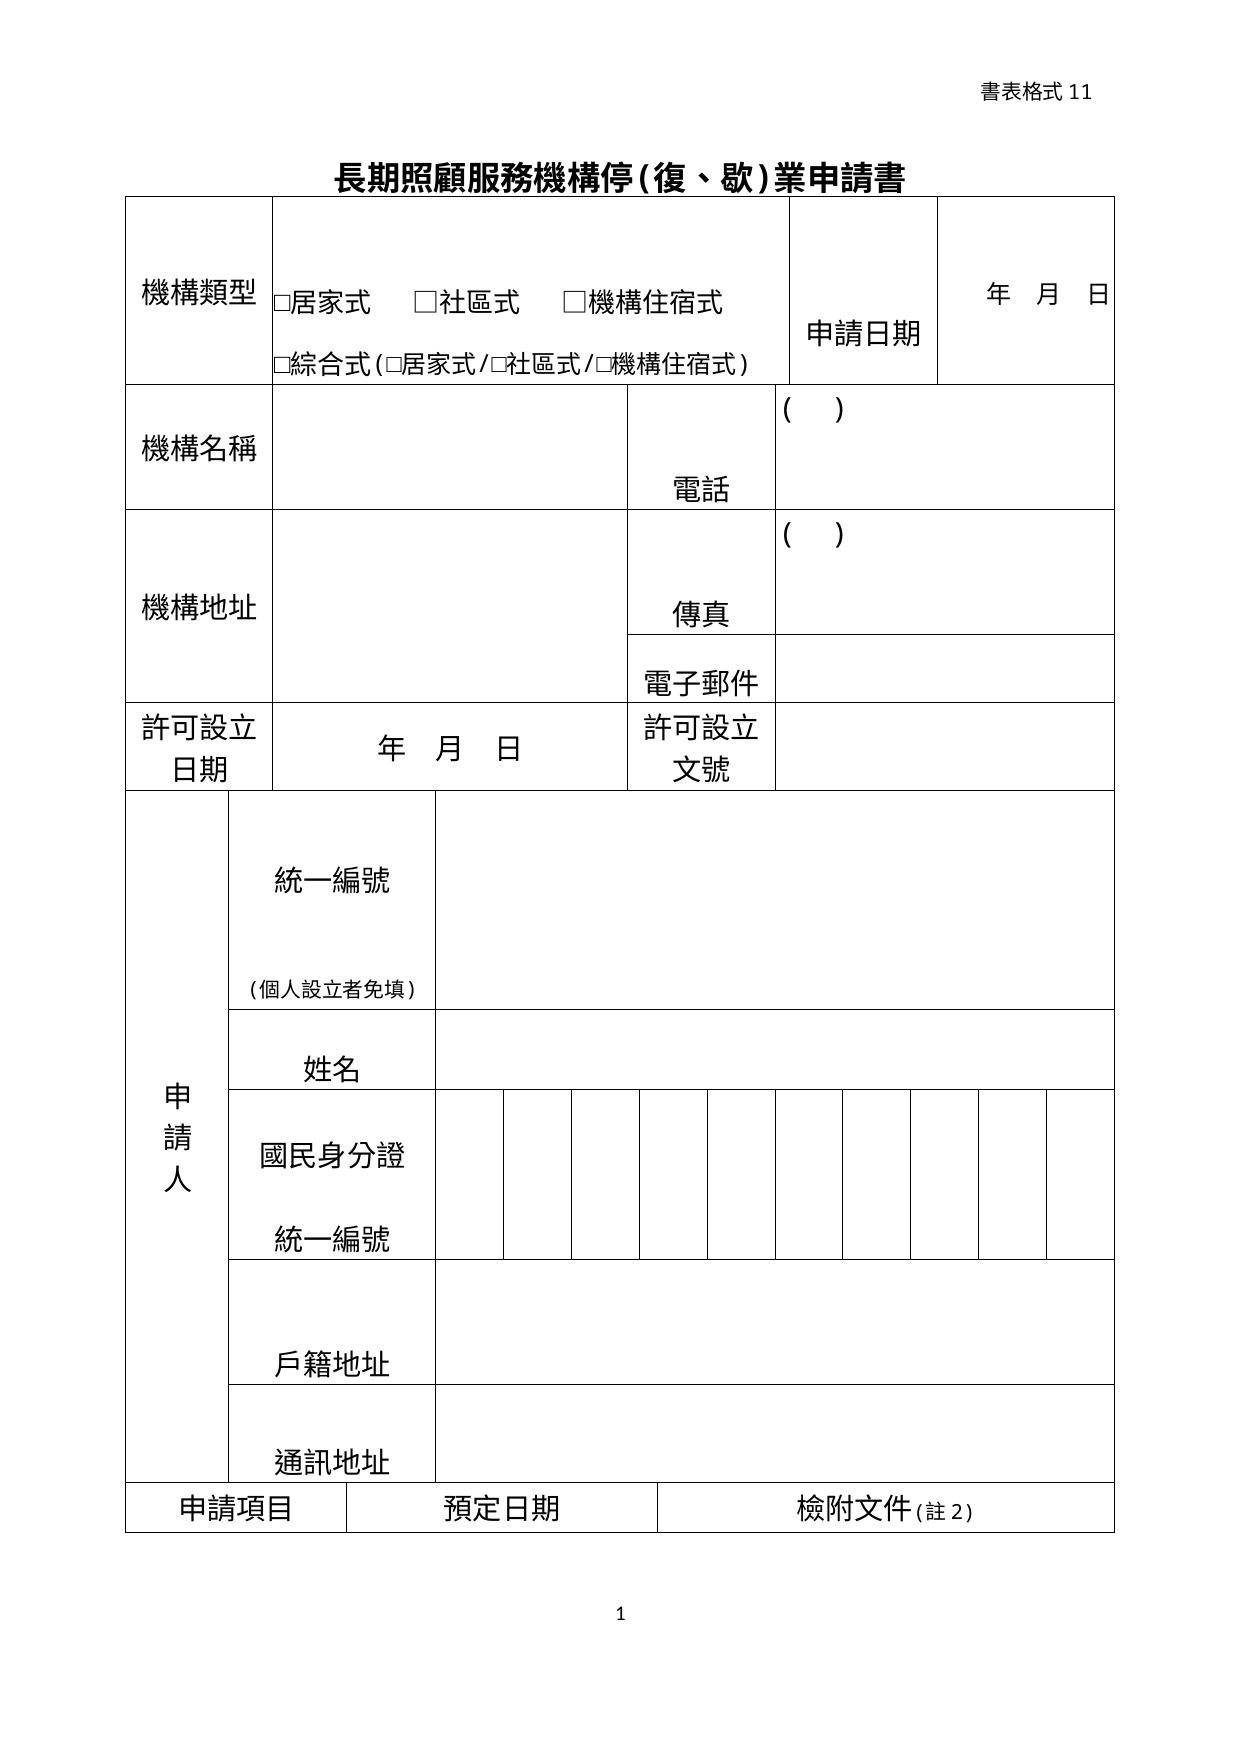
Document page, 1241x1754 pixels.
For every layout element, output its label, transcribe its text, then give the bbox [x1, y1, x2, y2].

table_cell 預定日期 [347, 1483, 657, 1532]
table_header □居家式 □社區式 □機構住宿式 □綜合式(□居家式/□社區式/□機構住宿式) [273, 197, 789, 384]
table_cell 機構名稱 [126, 385, 272, 509]
table_cell 戶籍地址 [229, 1260, 435, 1384]
table_header 機構類型 [126, 197, 272, 384]
table_cell [436, 1090, 503, 1259]
table_cell 申請項目 [126, 1483, 346, 1532]
table_header 年 月 日 [938, 197, 1114, 384]
table_cell [273, 510, 627, 702]
table_cell [776, 703, 1114, 790]
table_cell [436, 791, 1114, 1009]
table_cell [708, 1090, 775, 1259]
table_cell 申 請 人 [126, 791, 228, 1482]
table_cell 年 月 日 [273, 703, 627, 790]
table_cell 姓名 [229, 1010, 435, 1088]
table_cell 檢附文件(註2) [658, 1483, 1114, 1532]
table_cell [436, 1010, 1114, 1088]
table_cell 許可設立日期 [126, 703, 272, 790]
table_cell [979, 1090, 1046, 1259]
table_cell 機構地址 [126, 510, 272, 702]
table_cell ( ) [776, 510, 1114, 634]
table_cell [1047, 1090, 1114, 1259]
table_cell [640, 1090, 707, 1259]
table_cell [572, 1090, 639, 1259]
table_cell [911, 1090, 978, 1259]
table_cell 電話 [628, 385, 775, 509]
table_cell [273, 385, 627, 509]
table_cell [776, 635, 1114, 702]
table_cell [843, 1090, 910, 1259]
table_cell 許可設立文號 [628, 703, 775, 790]
table_cell 電子郵件 [628, 635, 775, 702]
table_cell 傳真 [628, 510, 775, 634]
table_cell 統一編號 (個人設立者免填) [229, 791, 435, 1009]
table_cell [504, 1090, 571, 1259]
table_cell 國民身分證 統一編號 [229, 1090, 435, 1259]
table_cell [436, 1260, 1114, 1384]
table_cell ( ) [776, 385, 1114, 509]
table_header 申請日期 [790, 197, 937, 384]
table_cell [776, 1090, 842, 1259]
text 長期照顧服務機構停(復、歇)業申請書 [148, 134, 1092, 196]
table_cell [436, 1385, 1114, 1482]
table_cell 通訊地址 [229, 1385, 435, 1482]
